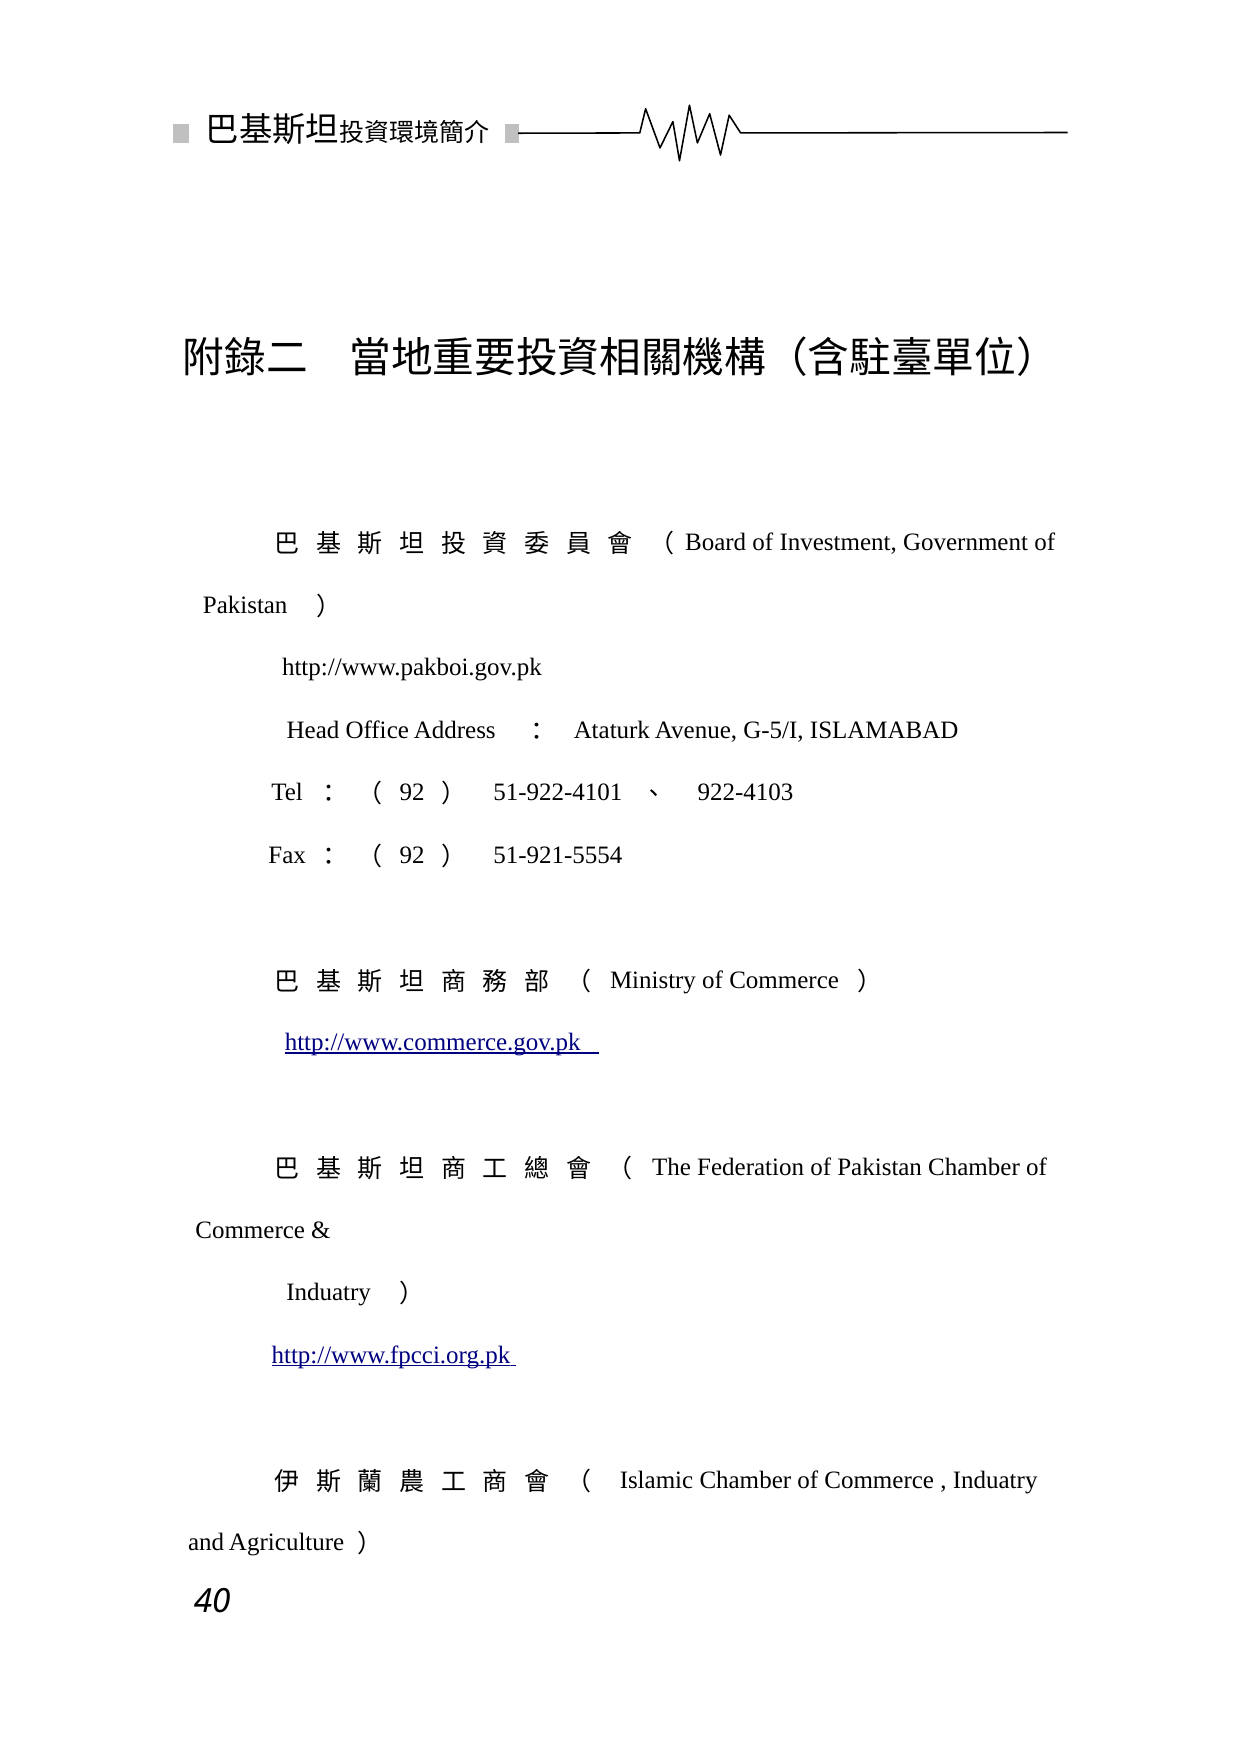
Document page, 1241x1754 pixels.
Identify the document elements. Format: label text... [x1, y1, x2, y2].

text 巴基斯坦投資委員會（Board of Investment, Government of Pakistan） [183, 500, 1058, 625]
text Fax：（92）51-921-5554 [183, 813, 1058, 875]
text 巴基斯坦商務部（Ministry of Commerce） [183, 938, 1058, 1000]
text http://www.fpcci.org.pk [183, 1313, 1058, 1375]
text Tel：（92）51-922-4101、922-4103 [183, 750, 1058, 813]
text 巴基斯坦商工總會（The Federation of Pakistan Chamber of Commerce & [183, 1125, 1058, 1250]
text http://www.pakboi.gov.pk [183, 625, 1058, 688]
text 附錄二 當地重要投資相關機構（含駐臺單位） [183, 313, 1058, 375]
text http://www.commerce.gov.pk [183, 1000, 1058, 1063]
text 伊斯蘭農工商會（Islamic Chamber of Commerce , Induatry and Agriculture） [183, 1438, 1058, 1563]
text Induatry） [183, 1250, 1058, 1313]
text Head Office Address：Ataturk Avenue, G-5/I, ISLAMABAD [183, 688, 1058, 750]
